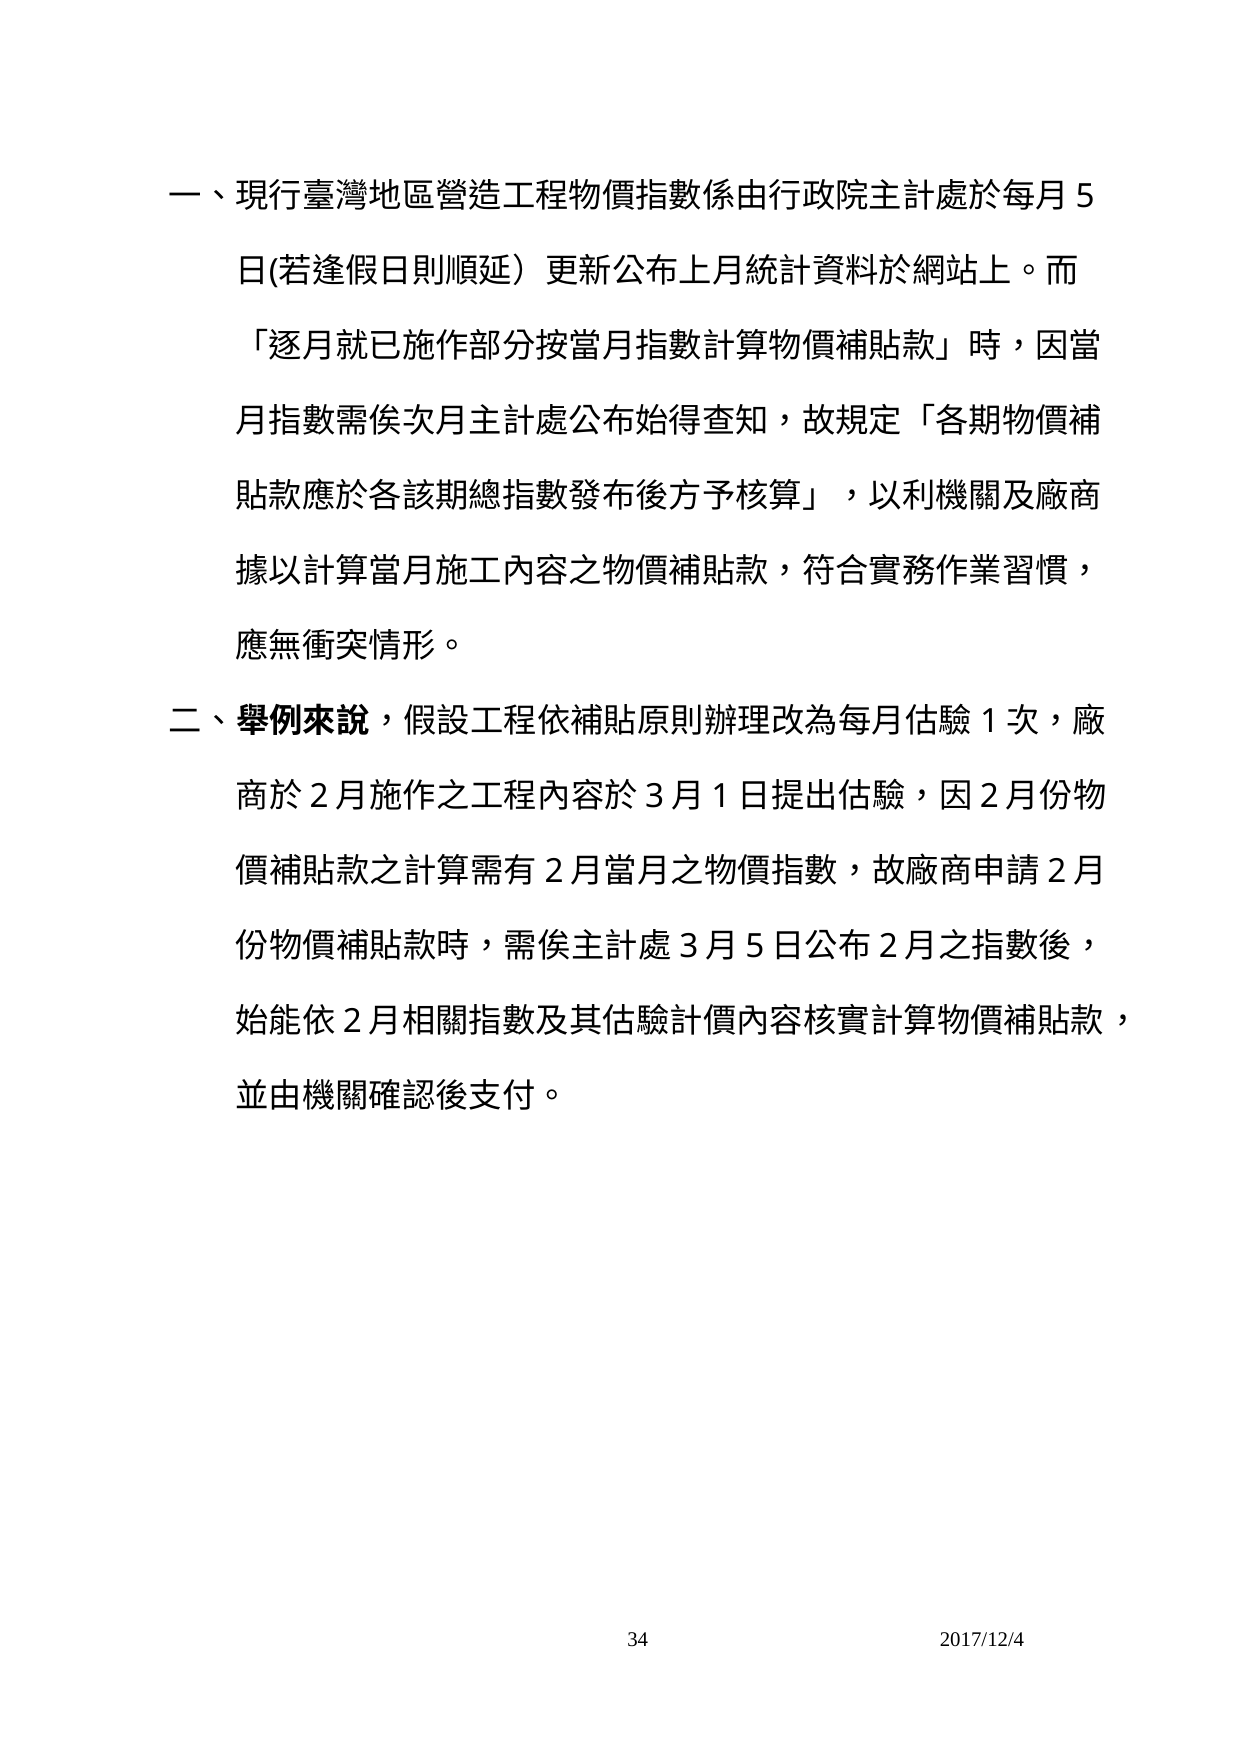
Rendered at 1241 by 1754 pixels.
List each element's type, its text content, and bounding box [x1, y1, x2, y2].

text 一、現行臺灣地區營造工程物價指數係由行政院主計處於每月5日(若逢假日則順延）更新公布上月統計資料於網站上。而「逐月就已施作部分按當月指數計算物價補貼款」時，因當月指數需俟次月主計處公布始得查知，故規定「各期物價補貼款應於各該期總指數發布後方予核算」，以利機關及廠商據以計算當月施工內容之物價補貼款，符合實務作業習慣，應無衝突情形。 [169, 155, 1106, 680]
text 二、舉例來說，假設工程依補貼原則辦理改為每月估驗1次，廠商於2月施作之工程內容於3月1日提出估驗，因2月份物價補貼款之計算需有2月當月之物價指數，故廠商申請2月份物價補貼款時，需俟主計處3月5日公布2月之指數後，始能依2月相關指數及其估驗計價內容核實計算物價補貼款，並由機關確認後支付。 [169, 680, 1106, 1130]
